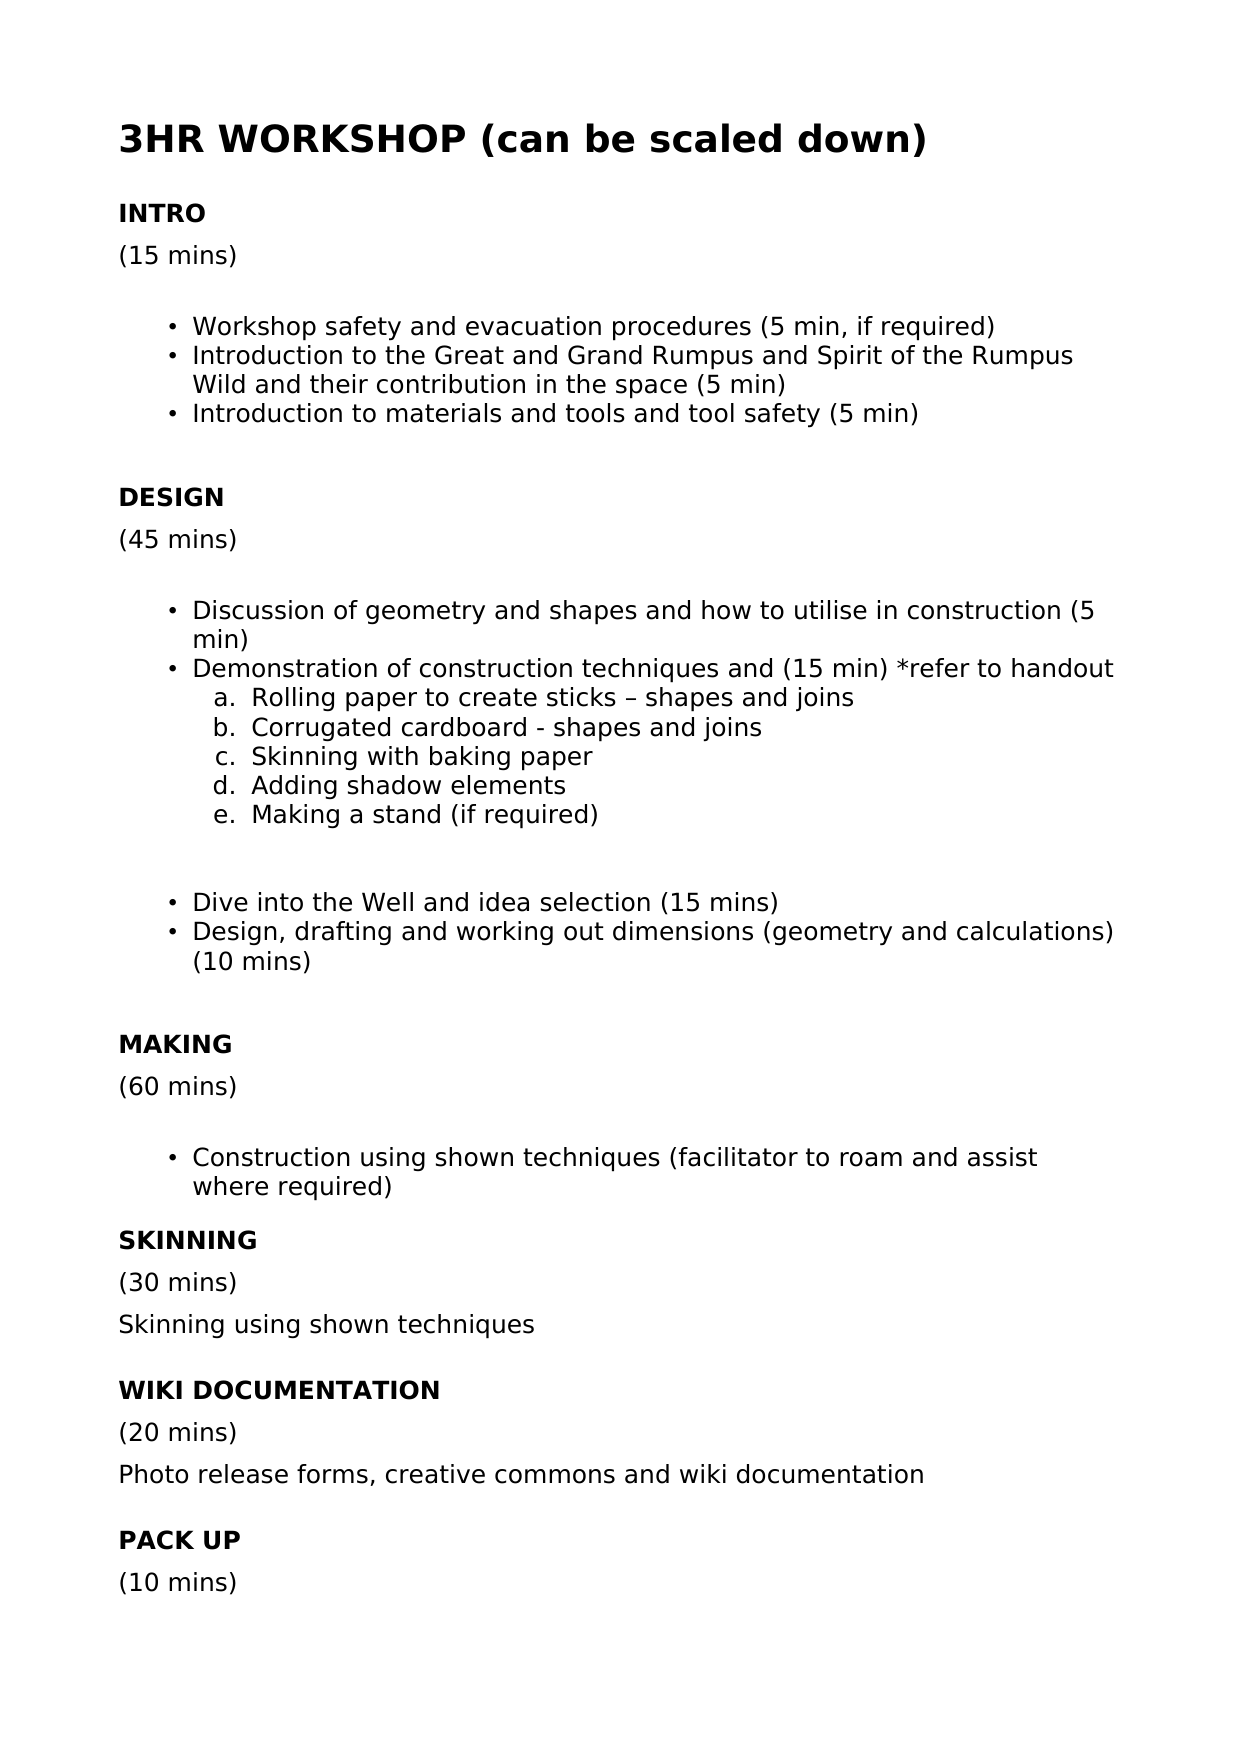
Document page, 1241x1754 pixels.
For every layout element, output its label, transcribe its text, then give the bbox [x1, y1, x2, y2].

list Design, drafting and working out dimensions (geometry and calculations) (10 mins) [177, 917, 1122, 976]
list Workshop safety and evacuation procedures (5 min, if required) [177, 312, 1122, 341]
list Discussion of geometry and shapes and how to utilise in construction (5 min) [177, 596, 1122, 654]
text (45 mins) [118, 525, 1122, 554]
list Demonstration of construction techniques and (15 min) *refer to handout [177, 654, 1122, 683]
list Making a stand (if required) [236, 800, 1122, 829]
text (30 mins) [118, 1268, 1122, 1297]
list Rolling paper to create sticks – shapes and joins [236, 683, 1122, 713]
subtitle SKINNING [118, 1226, 1122, 1256]
text Photo release forms, creative commons and wiki documentation [118, 1460, 1122, 1489]
subtitle DESIGN [118, 483, 1122, 512]
subtitle 3HR WORKSHOP (can be scaled down) [118, 118, 1122, 162]
subtitle PACK UP [118, 1526, 1122, 1556]
text (10 mins) [118, 1568, 1122, 1597]
text Skinning using shown techniques [118, 1310, 1122, 1339]
text (60 mins) [118, 1072, 1122, 1101]
subtitle INTRO [118, 199, 1122, 228]
list Corrugated cardboard - shapes and joins [236, 713, 1122, 742]
text (15 mins) [118, 241, 1122, 270]
list Dive into the Well and idea selection (15 mins) [177, 888, 1122, 917]
list Adding shadow elements [236, 771, 1122, 800]
list Construction using shown techniques (facilitator to roam and assist where required) [177, 1143, 1122, 1201]
subtitle MAKING [118, 1030, 1122, 1059]
list Introduction to the Great and Grand Rumpus and Spirit of the Rumpus Wild and their contribution in the space (5 min) [177, 341, 1122, 399]
subtitle WIKI DOCUMENTATION [118, 1376, 1122, 1406]
list Introduction to materials and tools and tool safety (5 min) [177, 399, 1122, 429]
list Skinning with baking paper [236, 742, 1122, 771]
text (20 mins) [118, 1418, 1122, 1447]
